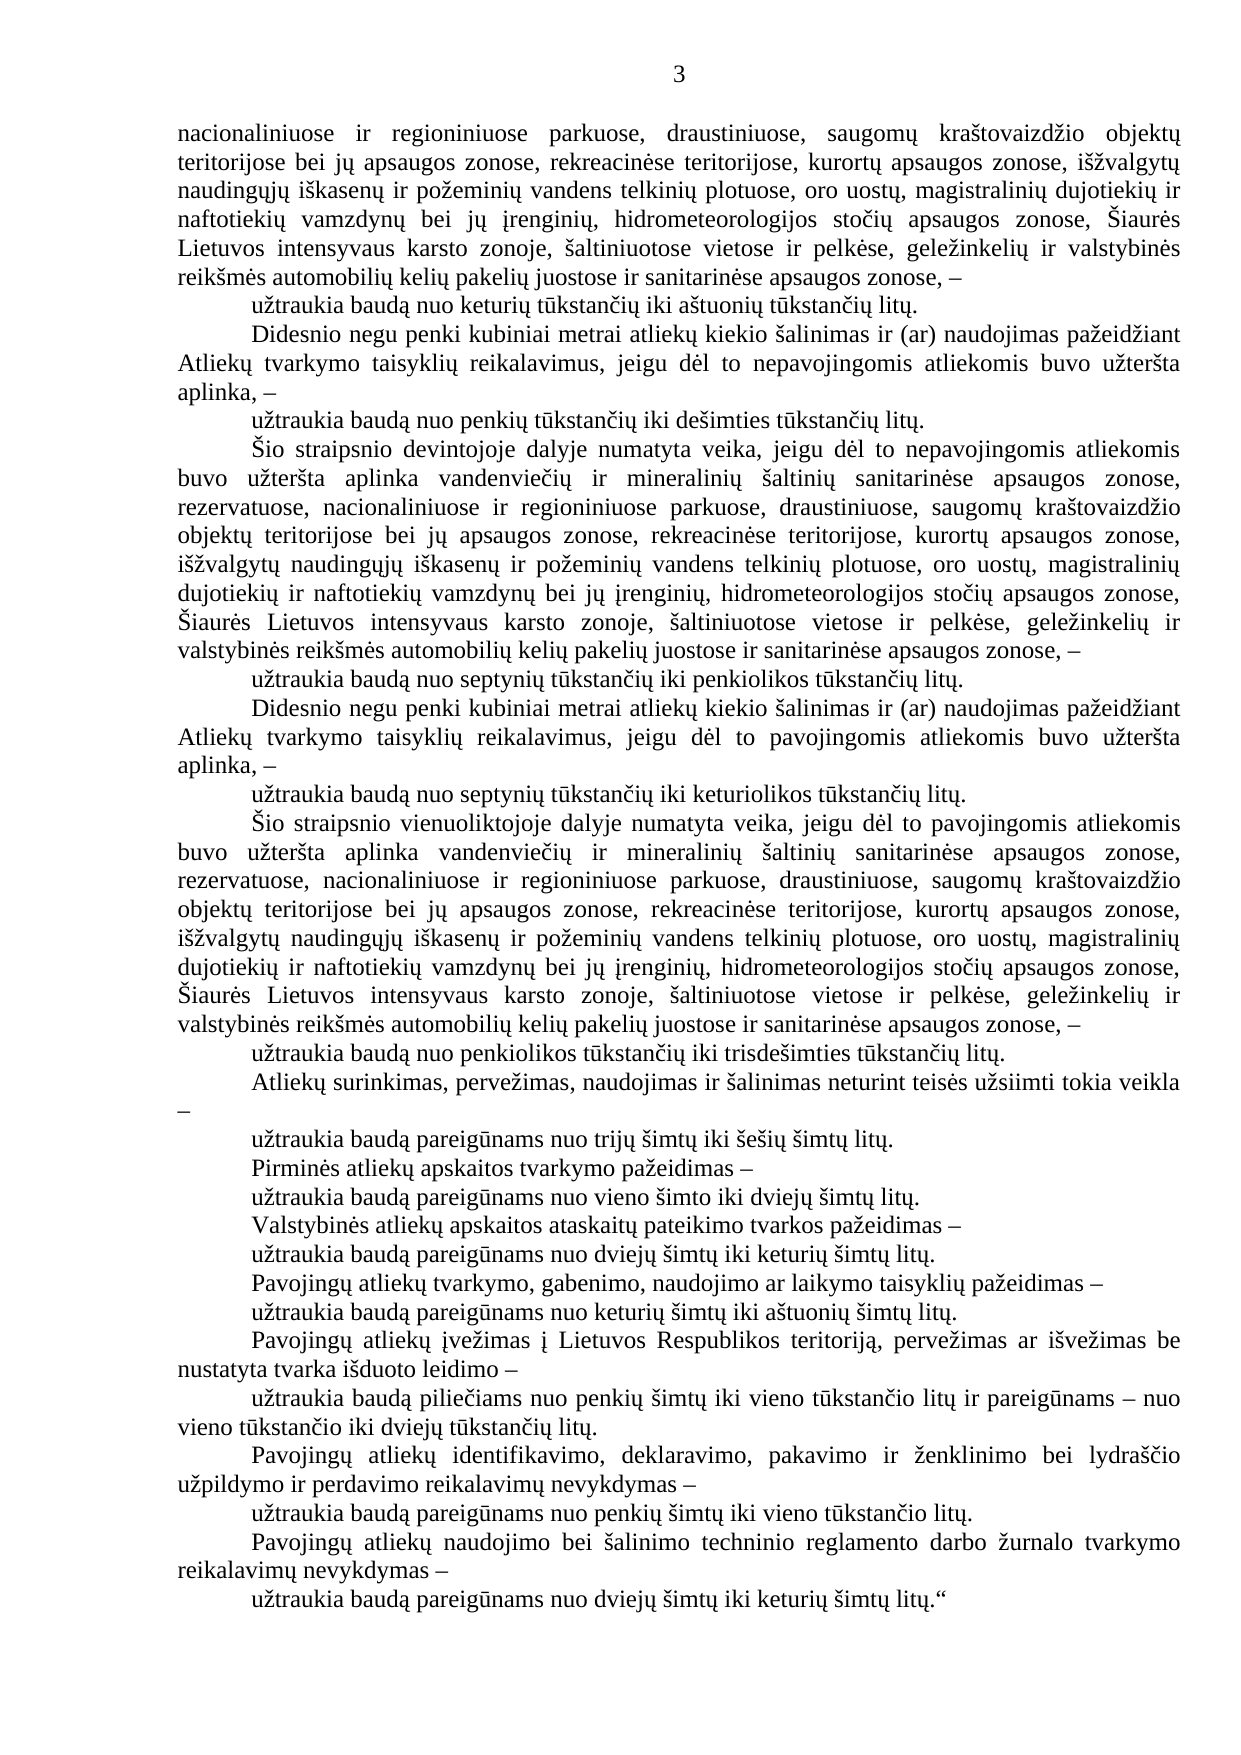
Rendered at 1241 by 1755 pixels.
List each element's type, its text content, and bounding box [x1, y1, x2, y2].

text užtraukia baudą nuo penkių tūkstančių iki dešimties tūkstančių litų. [177, 406, 1181, 434]
text užtraukia baudą nuo septynių tūkstančių iki penkiolikos tūkstančių litų. [177, 664, 1181, 693]
text Pirminės atliekų apskaitos tvarkymo pažeidimas – [177, 1153, 1181, 1182]
text Pavojingų atliekų identifikavimo, deklaravimo, pakavimo ir ženklinimo bei lydraščio užpildymo ir perdavimo reikalavimų nevykdymas – [177, 1441, 1181, 1498]
text užtraukia baudą pareigūnams nuo keturių šimtų iki aštuonių šimtų litų. [177, 1297, 1181, 1326]
text užtraukia baudą nuo penkiolikos tūkstančių iki trisdešimties tūkstančių litų. [177, 1038, 1181, 1067]
text Atliekų surinkimas, pervežimas, naudojimas ir šalinimas neturint teisės užsiimti tokia veikla – [177, 1067, 1181, 1124]
text užtraukia baudą pareigūnams nuo trijų šimtų iki šešių šimtų litų. [177, 1124, 1181, 1153]
text užtraukia baudą pareigūnams nuo dviejų šimtų iki keturių šimtų litų. [177, 1239, 1181, 1268]
text Pavojingų atliekų naudojimo bei šalinimo techninio reglamento darbo žurnalo tvarkymo reikalavimų nevykdymas – [177, 1527, 1181, 1584]
text Šio straipsnio devintojoje dalyje numatyta veika, jeigu dėl to nepavojingomis atliekomis buvo užteršta aplinka vandenviečių ir mineralinių šaltinių sanitarinėse apsaugos zonose, rezervatuose, nacionaliniuose ir regioniniuose parkuose, draustiniuose, saugomų kraštovaizdžio objektų teritorijose bei jų apsaugos zonose, rekreacinėse teritorijose, kurortų apsaugos zonose, išžvalgytų naudingųjų iškasenų ir požeminių vandens telkinių plotuose, oro uostų, magistralinių dujotiekių ir naftotiekių vamzdynų bei jų įrenginių, hidrometeorologijos stočių apsaugos zonose, Šiaurės Lietuvos intensyvaus karsto zonoje, šaltiniuotose vietose ir pelkėse, geležinkelių ir valstybinės reikšmės automobilių kelių pakelių juostose ir sanitarinėse apsaugos zonose, – [177, 434, 1181, 664]
text užtraukia baudą nuo septynių tūkstančių iki keturiolikos tūkstančių litų. [177, 779, 1181, 808]
text Didesnio negu penki kubiniai metrai atliekų kiekio šalinimas ir (ar) naudojimas pažeidžiant Atliekų tvarkymo taisyklių reikalavimus, jeigu dėl to pavojingomis atliekomis buvo užteršta aplinka, – [177, 693, 1181, 779]
text Didesnio negu penki kubiniai metrai atliekų kiekio šalinimas ir (ar) naudojimas pažeidžiant Atliekų tvarkymo taisyklių reikalavimus, jeigu dėl to nepavojingomis atliekomis buvo užteršta aplinka, – [177, 319, 1181, 406]
text užtraukia baudą piliečiams nuo penkių šimtų iki vieno tūkstančio litų ir pareigūnams – nuo vieno tūkstančio iki dviejų tūkstančių litų. [177, 1383, 1181, 1441]
text nacionaliniuose ir regioniniuose parkuose, draustiniuose, saugomų kraštovaizdžio objektų teritorijose bei jų apsaugos zonose, rekreacinėse teritorijose, kurortų apsaugos zonose, išžvalgytų naudingųjų iškasenų ir požeminių vandens telkinių plotuose, oro uostų, magistralinių dujotiekių ir naftotiekių vamzdynų bei jų įrenginių, hidrometeorologijos stočių apsaugos zonose, Šiaurės Lietuvos intensyvaus karsto zonoje, šaltiniuotose vietose ir pelkėse, geležinkelių ir valstybinės reikšmės automobilių kelių pakelių juostose ir sanitarinėse apsaugos zonose, – [177, 118, 1181, 291]
text Šio straipsnio vienuoliktojoje dalyje numatyta veika, jeigu dėl to pavojingomis atliekomis buvo užteršta aplinka vandenviečių ir mineralinių šaltinių sanitarinėse apsaugos zonose, rezervatuose, nacionaliniuose ir regioniniuose parkuose, draustiniuose, saugomų kraštovaizdžio objektų teritorijose bei jų apsaugos zonose, rekreacinėse teritorijose, kurortų apsaugos zonose, išžvalgytų naudingųjų iškasenų ir požeminių vandens telkinių plotuose, oro uostų, magistralinių dujotiekių ir naftotiekių vamzdynų bei jų įrenginių, hidrometeorologijos stočių apsaugos zonose, Šiaurės Lietuvos intensyvaus karsto zonoje, šaltiniuotose vietose ir pelkėse, geležinkelių ir valstybinės reikšmės automobilių kelių pakelių juostose ir sanitarinėse apsaugos zonose, – [177, 808, 1181, 1038]
text Valstybinės atliekų apskaitos ataskaitų pateikimo tvarkos pažeidimas – [177, 1211, 1181, 1239]
text užtraukia baudą nuo keturių tūkstančių iki aštuonių tūkstančių litų. [177, 291, 1181, 319]
text užtraukia baudą pareigūnams nuo penkių šimtų iki vieno tūkstančio litų. [177, 1498, 1181, 1527]
text užtraukia baudą pareigūnams nuo vieno šimto iki dviejų šimtų litų. [177, 1182, 1181, 1211]
text Pavojingų atliekų įvežimas į Lietuvos Respublikos teritoriją, pervežimas ar išvežimas be nustatyta tvarka išduoto leidimo – [177, 1326, 1181, 1383]
text užtraukia baudą pareigūnams nuo dviejų šimtų iki keturių šimtų litų.“ [177, 1584, 1181, 1613]
text Pavojingų atliekų tvarkymo, gabenimo, naudojimo ar laikymo taisyklių pažeidimas – [177, 1268, 1181, 1297]
